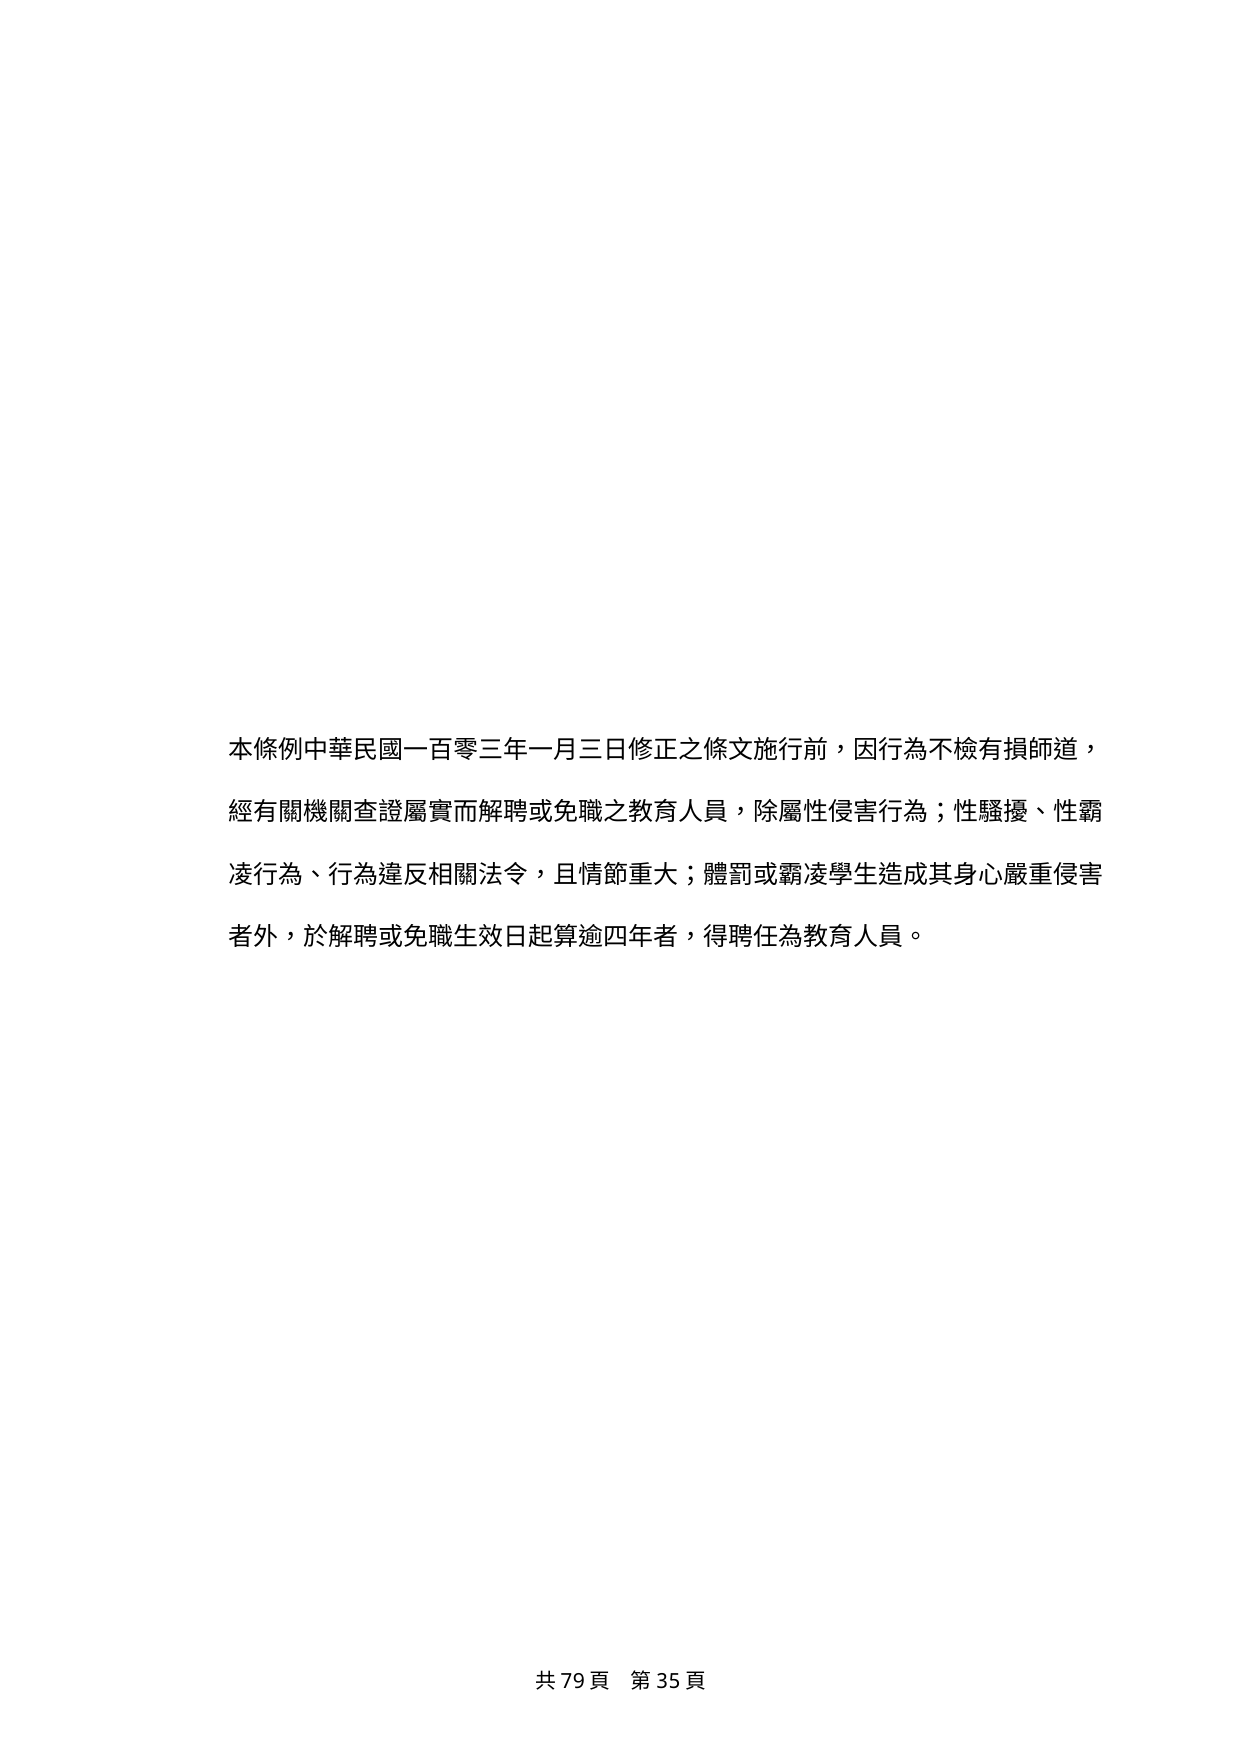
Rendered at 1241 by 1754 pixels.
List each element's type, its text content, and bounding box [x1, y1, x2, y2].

text 本條例中華民國一百零三年一月三日修正之條文施行前，因行為不檢有損師道，經有關機關查證屬實而解聘或免職之教育人員，除屬性侵害行為；性騷擾、性霸凌行為、行為違反相關法令，且情節重大；體罰或霸凌學生造成其身心嚴重侵害者外，於解聘或免職生效日起算逾四年者，得聘任為教育人員。 [229, 706, 1122, 956]
